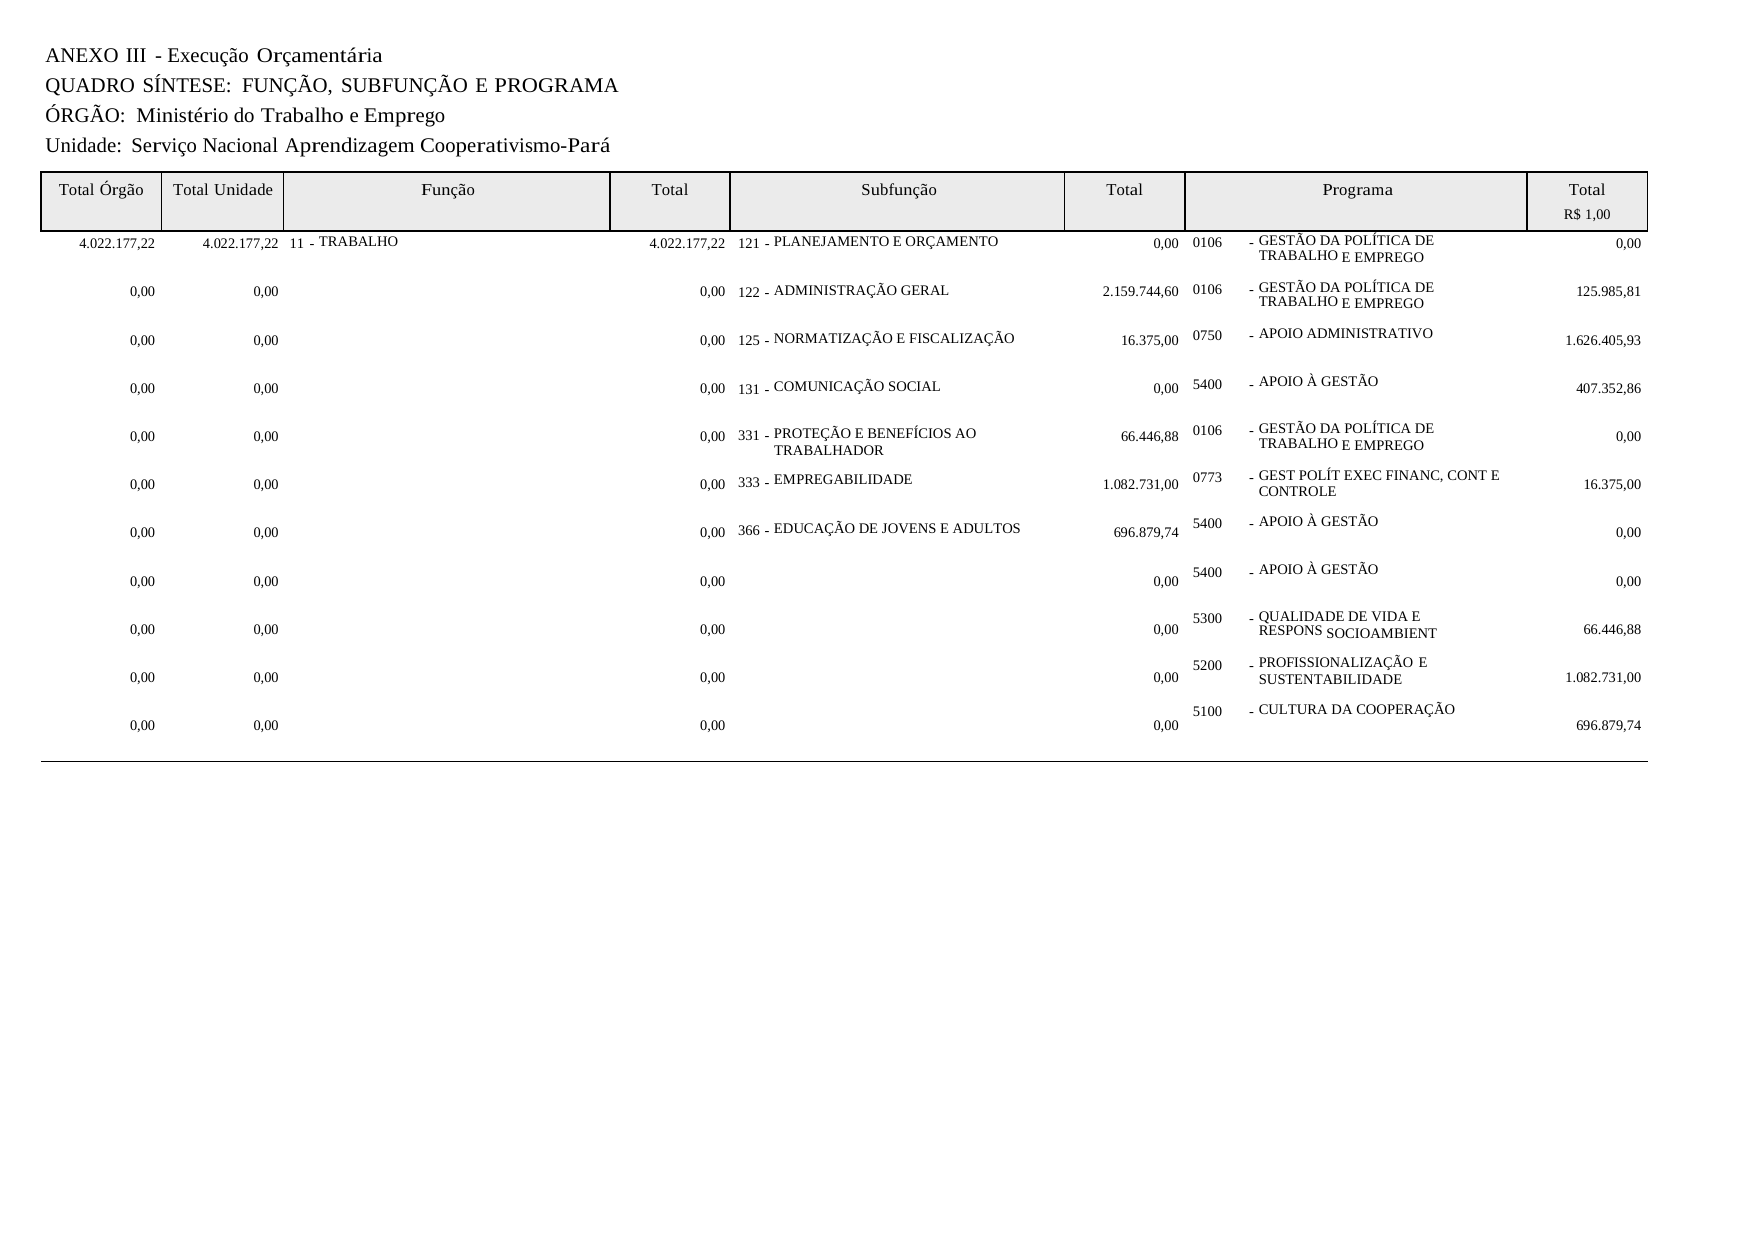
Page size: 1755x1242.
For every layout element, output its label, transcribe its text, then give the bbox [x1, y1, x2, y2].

table_cell 0106 - GESTÃO DA POLÍTICA DE TRABALHO E EMPREGO 0106 - GESTÃO DA POLÍTICA DE TRABALHO E EMPREGO 0750 - APOIO ADMINISTRATIVO 5400 - APOIO À GESTÃO 0106 - GESTÃO DA POLÍTICA DE TRABALHO E EMPREGO 0773 - GEST POLÍT EXEC FINANC, CONT E CONTROLE 5400 - APOIO À GESTÃO 5400 - APOIO À GESTÃO 5300 - QUALIDADE DE VIDA E RESPONS SOCIOAMBIENT 5200 - PROFISSIONALIZAÇÃO E SUSTENTABILIDADE 5100 - CULTURA DA COOPERAÇÃO [1185, 232, 1527, 761]
table_cell 0,00 125.985,81 1.626.405,93 407.352,86 0,00 16.375,00 0,00 0,00 66.446,88 1.082.731,00 696.879,74 [1527, 232, 1647, 761]
table_header Total Unidade [162, 173, 283, 230]
table_cell 4.022.177,22 0,00 0,00 0,00 0,00 0,00 0,00 0,00 0,00 0,00 0,00 [41, 232, 161, 761]
table_header Total [1065, 173, 1184, 230]
table_cell 4.022.177,22 0,00 0,00 0,00 0,00 0,00 0,00 0,00 0,00 0,00 0,00 [161, 232, 283, 761]
table_cell 11 - TRABALHO [283, 232, 610, 761]
table_cell 4.022.177,22 0,00 0,00 0,00 0,00 0,00 0,00 0,00 0,00 0,00 0,00 [610, 232, 730, 761]
table_header Total [611, 173, 729, 230]
table_header Total R$ 1,00 [1528, 173, 1647, 230]
text ANEXO III - Execução Orçamentária [45, 43, 1662, 67]
table_cell 0,00 2.159.744,60 16.375,00 0,00 66.446,88 1.082.731,00 696.879,74 0,00 0,00 0,00 0,00 [1064, 232, 1185, 761]
text Unidade: Serviço Nacional Aprendizagem Cooperativismo-Pará [45, 132, 1662, 157]
table_header Função [284, 173, 609, 230]
table_cell 121 - PLANEJAMENTO E ORÇAMENTO 122 - ADMINISTRAÇÃO GERAL 125 - NORMATIZAÇÃO E FISCALIZAÇÃO 131 - COMUNICAÇÃO SOCIAL 331 - PROTEÇÃO E BENEFÍCIOS AO TRABALHADOR 333 - EMPREGABILIDADE 366 - EDUCAÇÃO DE JOVENS E ADULTOS [730, 232, 1064, 761]
table_header Programa [1186, 173, 1526, 230]
table_header Subfunção [731, 173, 1064, 230]
text QUADRO SÍNTESE: FUNÇÃO, SUBFUNÇÃO E PROGRAMA ÓRGÃO: Ministério do Trabalho e Emprego [45, 73, 624, 127]
table_header Total Órgão [42, 173, 161, 230]
